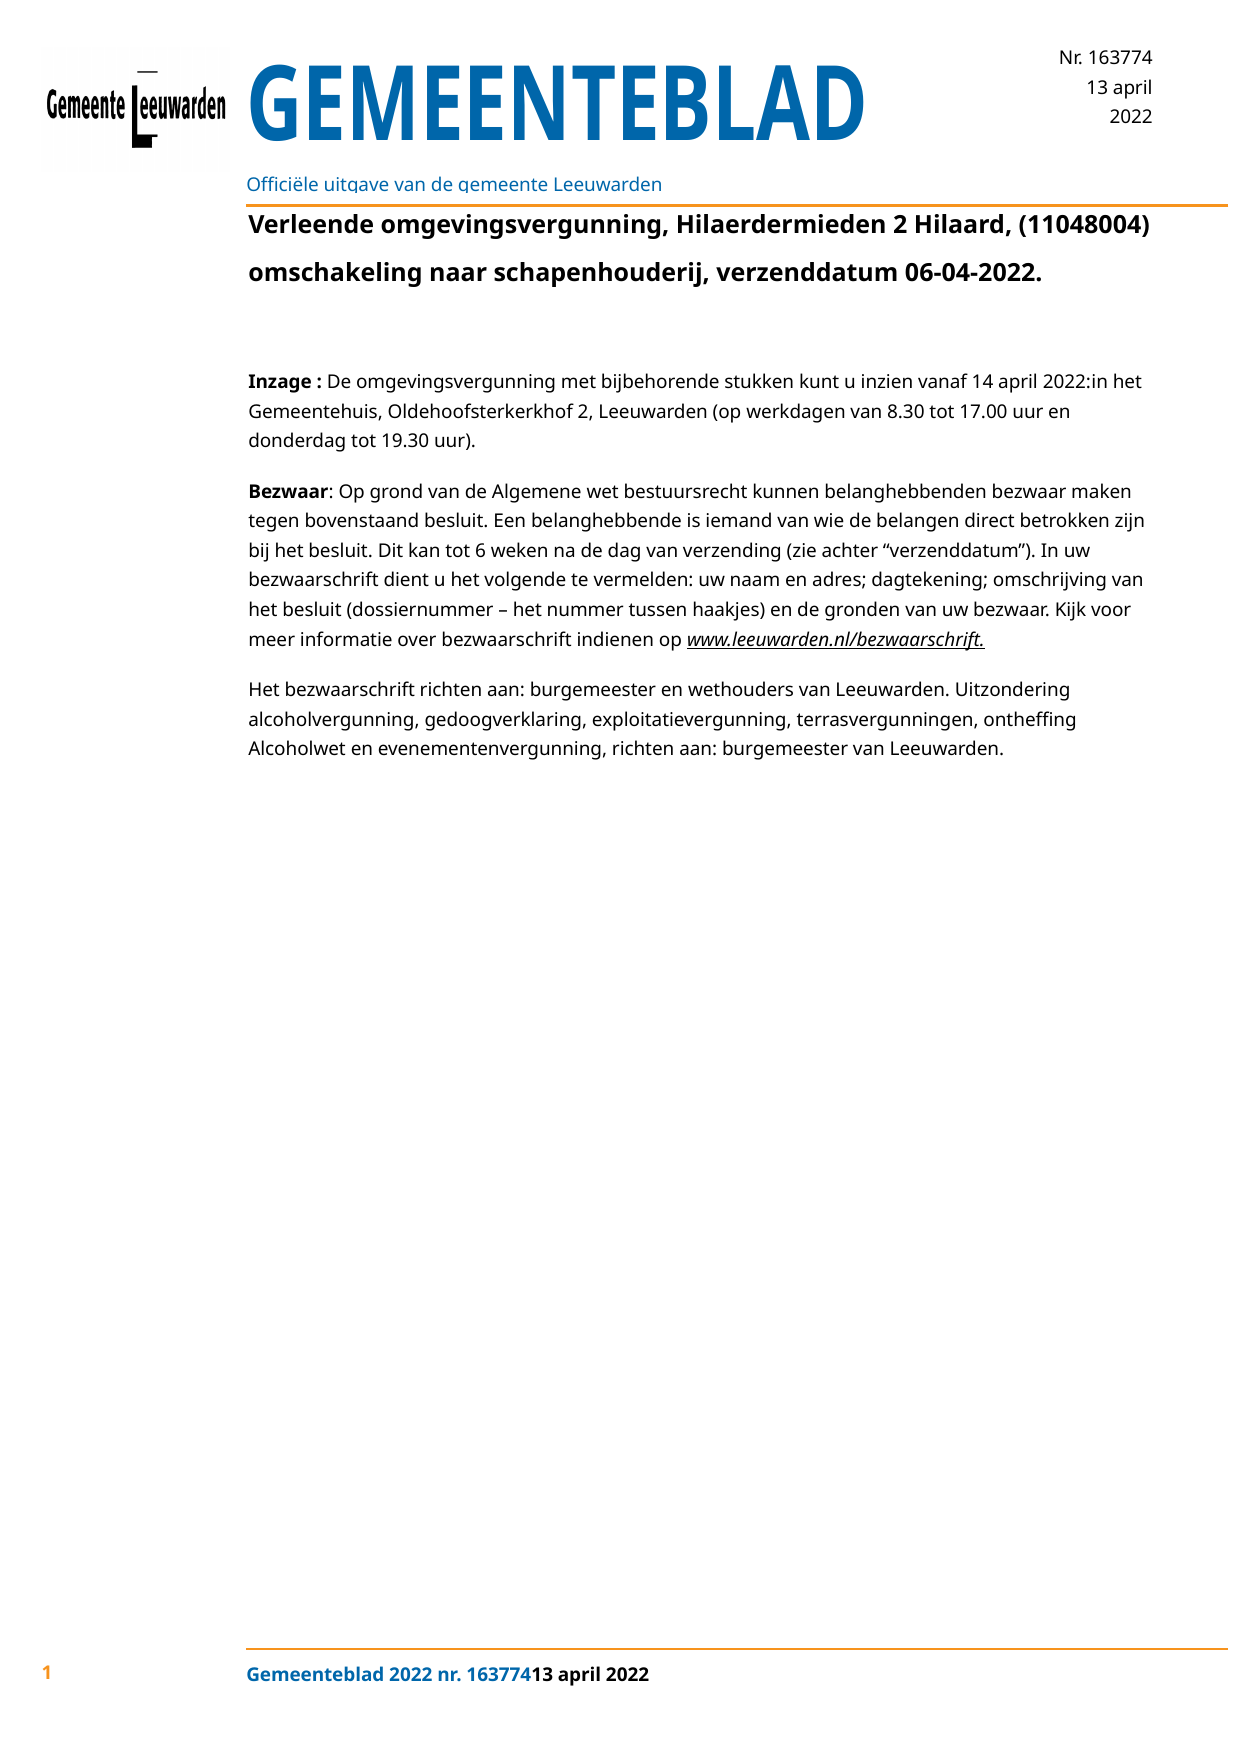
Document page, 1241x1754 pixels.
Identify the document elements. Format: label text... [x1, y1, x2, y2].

text Bezwaar: Op grond van de Algemene wet bestuursrecht kunnen belanghebbenden bezwaar maken tegen bovenstaand besluit. Een belanghebbende is iemand van wie de belangen direct betrokken zijn bij het besluit. Dit kan tot 6 weken na de dag van verzending (zie achter “verzenddatum”). In uw bezwaarschrift dient u het volgende te vermelden: uw naam en adres; dagtekening; omschrijving van het besluit (dossiernummer – het nummer tussen haakjes) en de gronden van uw bezwaar. Kijk voor meer informatie over bezwaarschrift indienen op www.leeuwarden.nl/bezwaarschrift. [248, 478, 1152, 652]
text Inzage : De omgevingsvergunning met bijbehorende stukken kunt u inzien vanaf 14 april 2022:in het Gemeentehuis, Oldehoofsterkerkhof 2, Leeuwarden (op werkdagen van 8.30 tot 17.00 uur en donderdag tot 19.30 uur). [248, 368, 1152, 453]
picture [41, 47, 231, 172]
text Verleende omgevingsvergunning, Hilaerdermieden 2 Hilaard, (11048004) omschakeling naar schapenhouderij, verzenddatum 06-04-2022. [248, 207, 1152, 288]
text Het bezwaarschrift richten aan: burgemeester en wethouders van Leeuwarden. Uitzondering alcoholvergunning, gedoogverklaring, exploitatievergunning, terrasvergunningen, ontheffing Alcoholwet en evenementenvergunning, richten aan: burgemeester van Leeuwarden. [248, 676, 1152, 761]
